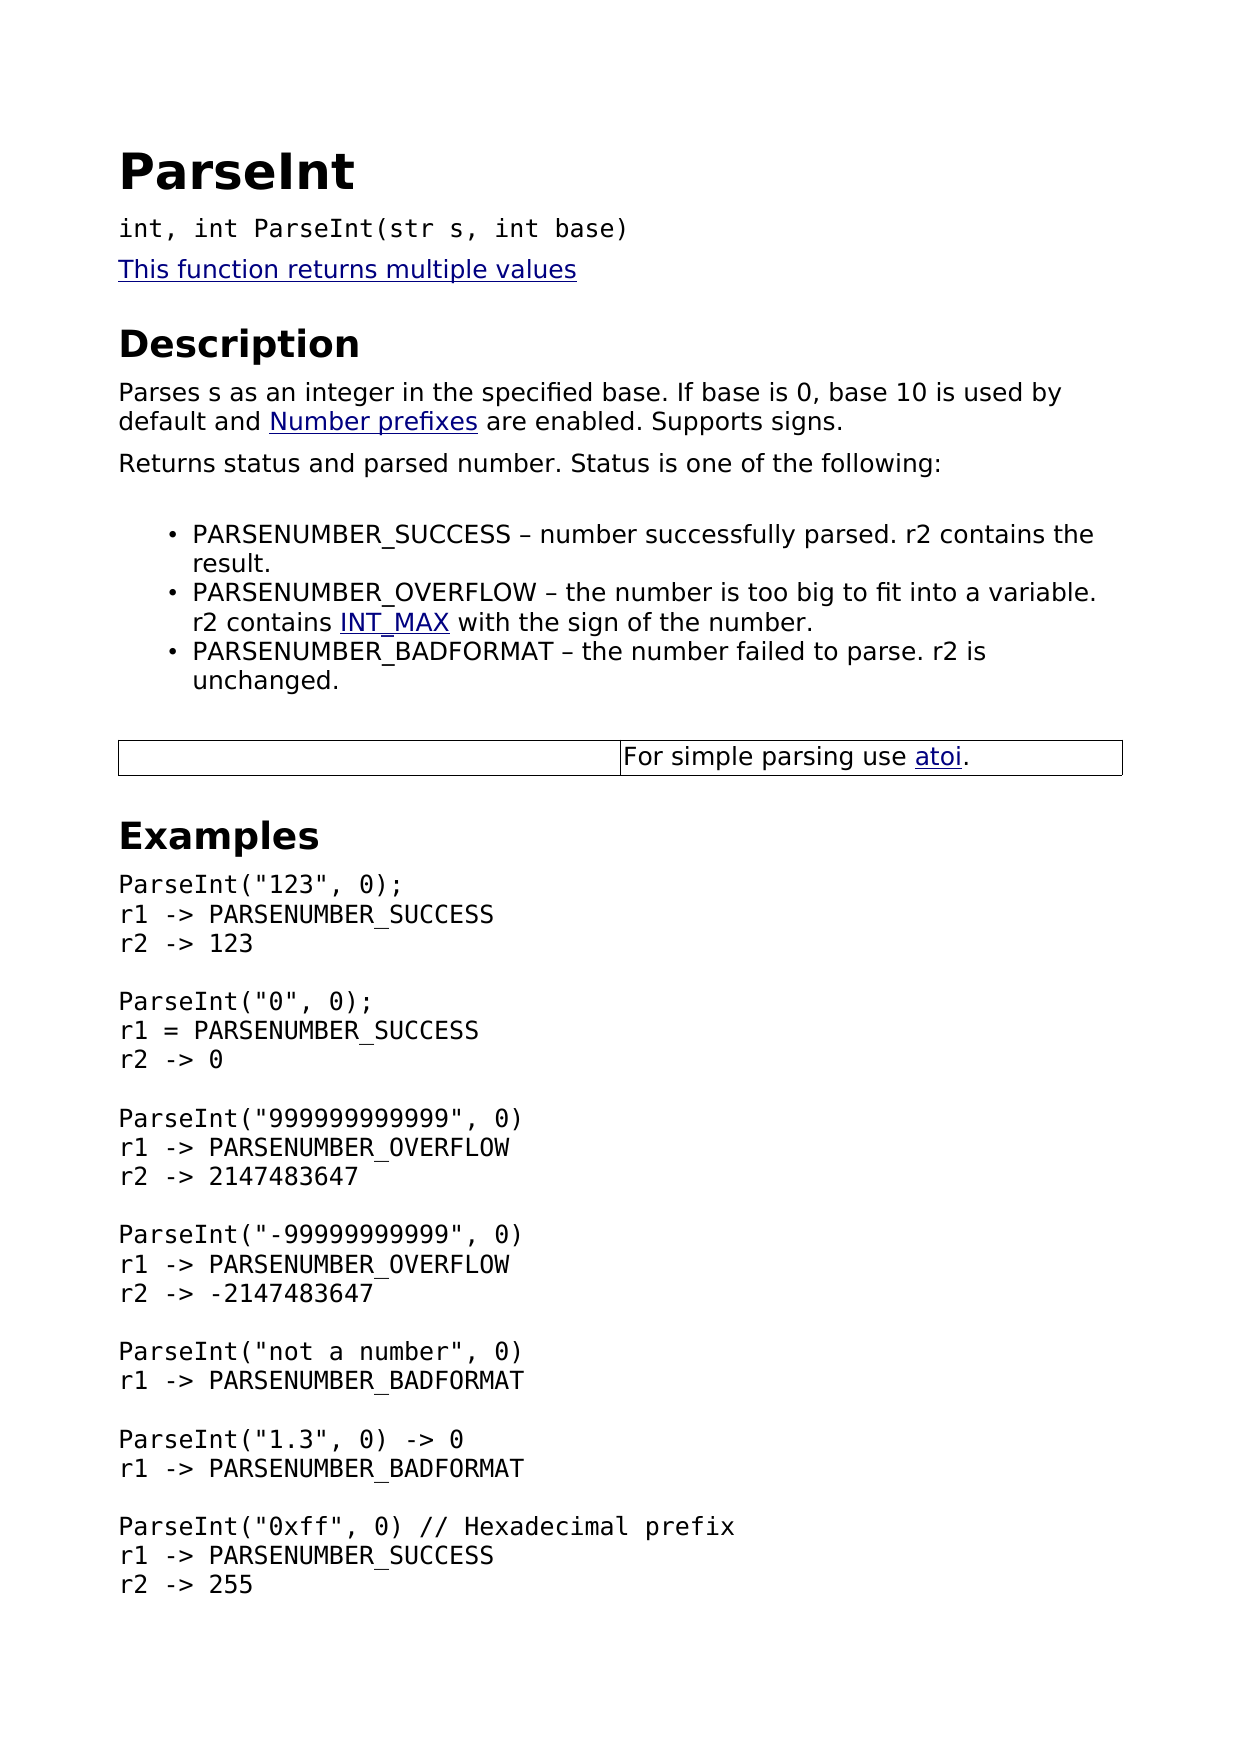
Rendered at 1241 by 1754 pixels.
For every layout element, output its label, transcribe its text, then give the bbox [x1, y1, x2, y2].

table_header For simple parsing use atoi. [621, 741, 1122, 775]
subtitle Examples [118, 814, 1122, 858]
list PARSENUMBER_SUCCESS – number successfully parsed. r2 contains the result. [177, 520, 1122, 579]
subtitle Description [118, 322, 1122, 366]
text ParseInt("123", 0); r1 -> PARSENUMBER_SUCCESS r2 -> 123 ParseInt("0", 0); r1 = PARSENUMBER_SUCCESS r2 -> 0 ParseInt("999999999999", 0) r1 -> PARSENUMBER_OVERFLOW r2 -> 2147483647 ParseInt("-99999999999", 0) r1 -> PARSENUMBER_OVERFLOW r2 -> -2147483647 ParseInt("not a number", 0) r1 -> PARSENUMBER_BADFORMAT ParseInt("1.3", 0) -> 0 r1 -> PARSENUMBER_BADFORMAT ParseInt("0xff", 0) // Hexadecimal prefix r1 -> PARSENUMBER_SUCCESS r2 -> 255 [118, 871, 1122, 1629]
text int, int ParseInt(str s, int base) [118, 214, 1122, 243]
text Returns status and parsed number. Status is one of the following: [118, 449, 1122, 478]
table_header [119, 741, 620, 775]
text Parses s as an integer in the specified base. If base is 0, base 10 is used by default and Number prefixes are enabled. Supports signs. [118, 378, 1122, 437]
list PARSENUMBER_BADFORMAT – the number failed to parse. r2 is unchanged. [177, 637, 1122, 695]
subtitle ParseInt [118, 143, 1122, 201]
list PARSENUMBER_OVERFLOW – the number is too big to fit into a variable. r2 contains INT_MAX with the sign of the number. [177, 579, 1122, 637]
text This function returns multiple values [118, 256, 1122, 285]
